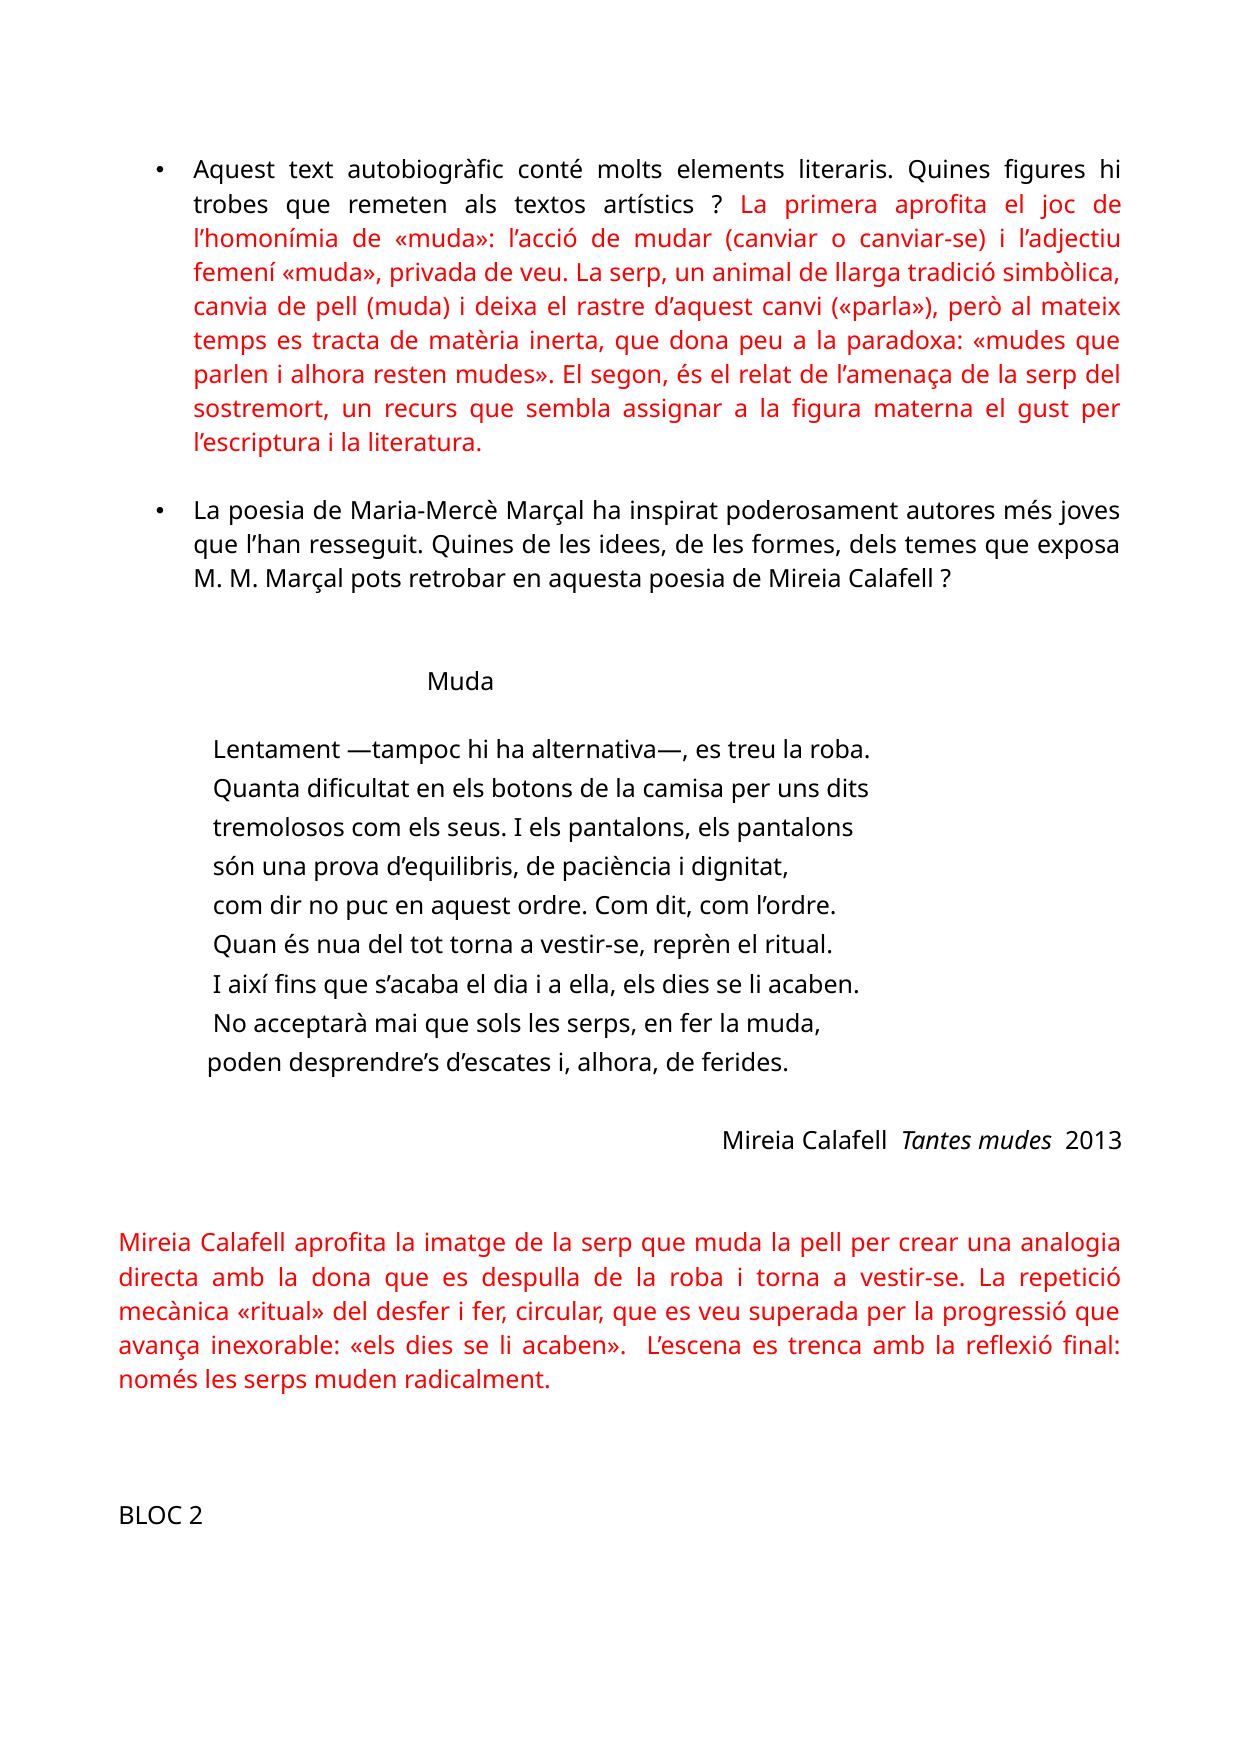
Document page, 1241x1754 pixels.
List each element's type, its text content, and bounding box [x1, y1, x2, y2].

text BLOC 2 [118, 1498, 1122, 1532]
text són una prova d’equilibris, de paciència i dignitat, [118, 849, 1122, 883]
text Muda [118, 663, 1122, 697]
text poden desprendre’s d’escates i, alhora, de ferides. [207, 1044, 1122, 1079]
text No acceptarà mai que sols les serps, en fer la muda, [118, 1005, 1122, 1039]
text Mireia Calafell Tantes mudes 2013 [118, 1123, 1122, 1157]
text Quanta dificultat en els botons de la camisa per uns dits [118, 770, 1122, 804]
text tremolosos com els seus. I els pantalons, els pantalons [118, 809, 1122, 844]
list La poesia de Maria-Mercè Marçal ha inspirat poderosament autores més joves que l’han resseguit. Quines de les idees, de les formes, dels temes que exposa M. M. Marçal pots retrobar en aquesta poesia de Mireia Calafell ? [156, 493, 1122, 595]
text Lentament —tampoc hi ha alternativa—, es treu la roba. [118, 731, 1122, 765]
text Quan és nua del tot torna a vestir-se, reprèn el ritual. [118, 927, 1122, 961]
text com dir no puc en aquest ordre. Com dit, com l’ordre. [118, 888, 1122, 922]
list Aquest text autobiogràfic conté molts elements literaris. Quines figures hi trobes que remeten als textos artístics ? La primera aprofita el joc de l’homonímia de «muda»: l’acció de mudar (canviar o canviar-se) i l’adjectiu femení «muda», privada de veu. La serp, un animal de llarga tradició simbòlica, canvia de pell (muda) i deixa el rastre d’aquest canvi («parla»), però al mateix temps es tracta de matèria inerta, que dona peu a la paradoxa: «mudes que parlen i alhora resten mudes». El segon, és el relat de l’amenaça de la serp del sostremort, un recurs que sembla assignar a la figura materna el gust per l’escriptura i la literatura. [156, 152, 1122, 459]
text I així fins que s’acaba el dia i a ella, els dies se li acaben. [118, 966, 1122, 1000]
text Mireia Calafell aprofita la imatge de la serp que muda la pell per crear una analogia directa amb la dona que es despulla de la roba i torna a vestir-se. La repetició mecànica «ritual» del desfer i fer, circular, que es veu superada per la progressió que avança inexorable: «els dies se li acaben». L’escena es trenca amb la reflexió final: només les serps muden radicalment. [118, 1225, 1122, 1395]
